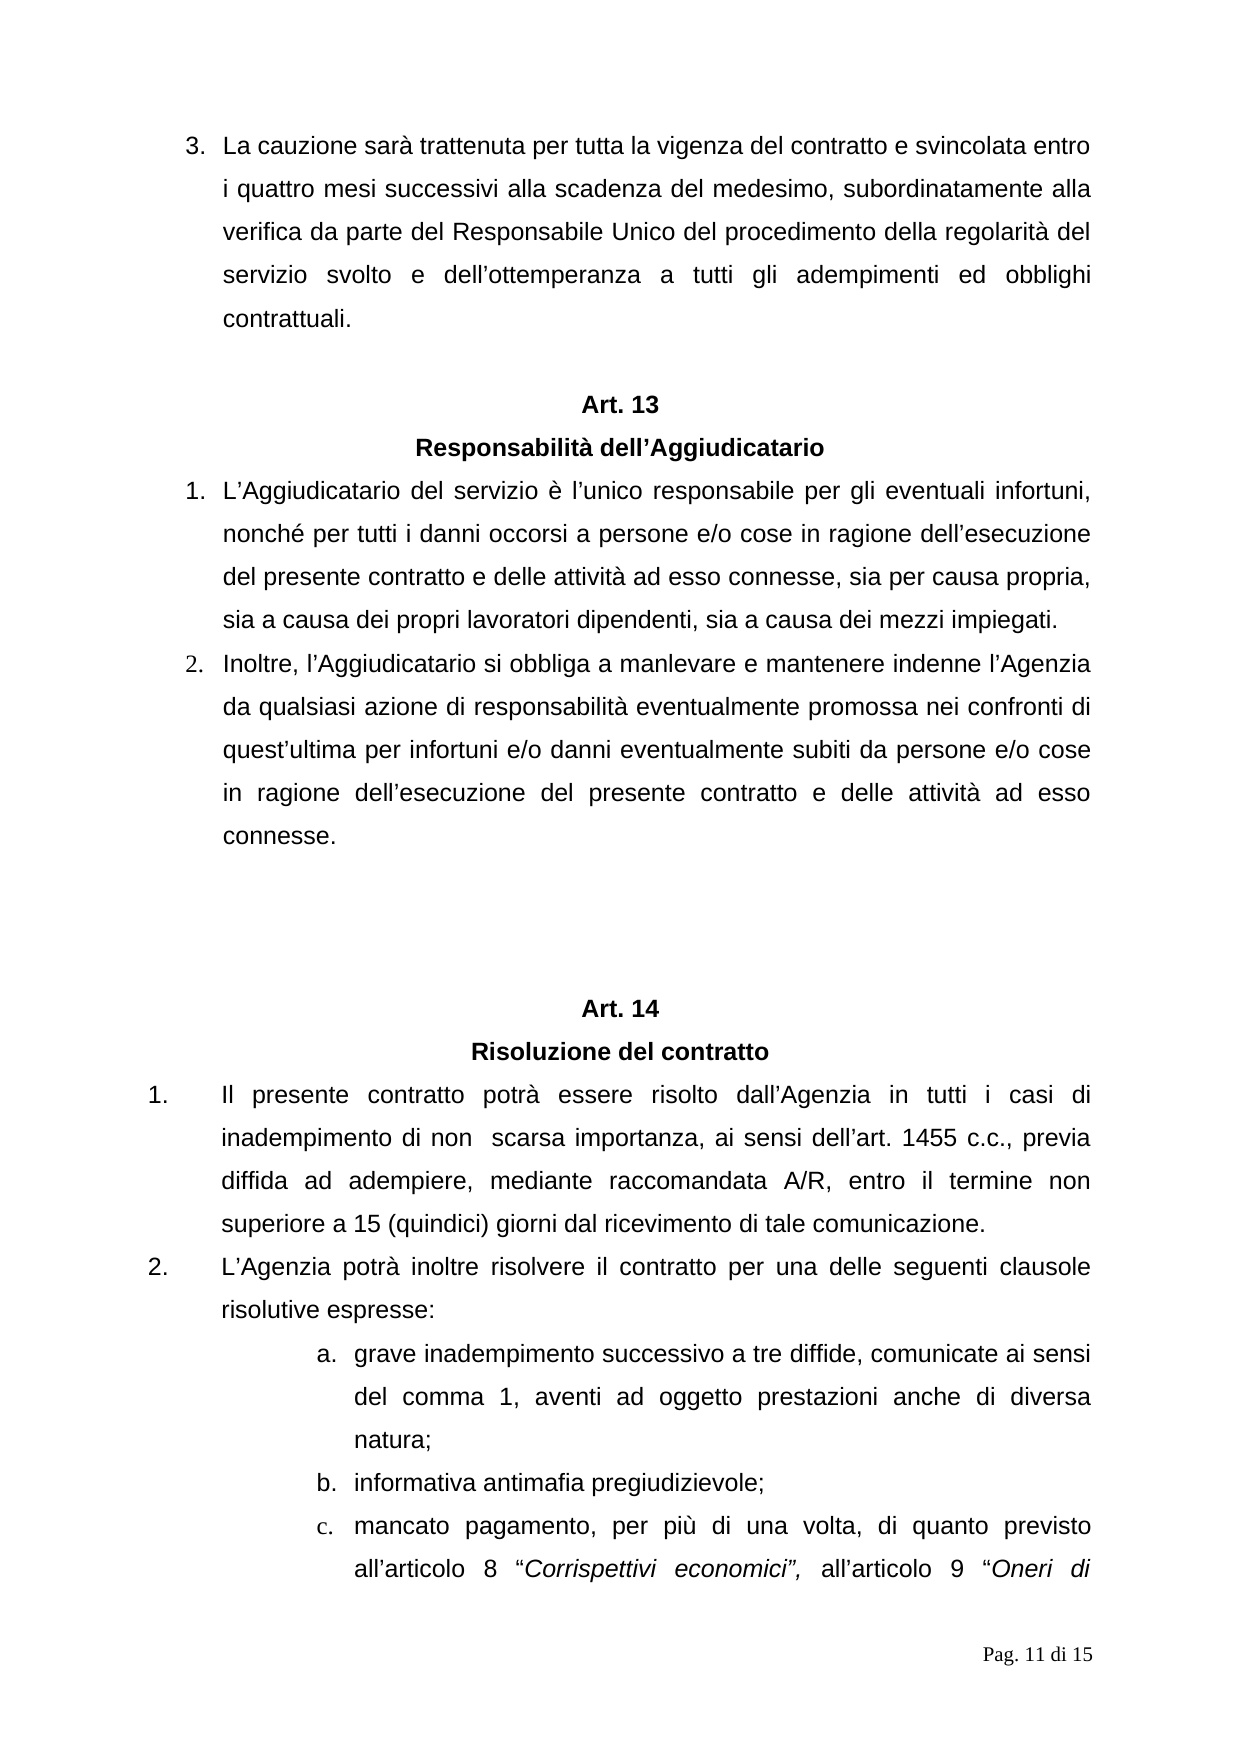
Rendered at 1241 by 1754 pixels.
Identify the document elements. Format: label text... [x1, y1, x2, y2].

list informativa antimafia pregiudizievole; [316, 1468, 1092, 1497]
text Responsabilità dell’Aggiudicatario [148, 433, 1092, 462]
list La cauzione sarà trattenuta per tutta la vigenza del contratto e svincolata entro i quattro mesi successivi alla scadenza del medesimo, subordinatamente alla verifica da parte del Responsabile Unico del procedimento della regolarità del servizio svolto e dell’ottemperanza a tutti gli adempimenti ed obblighi contrattuali. [185, 131, 1092, 332]
list L’Agenzia potrà inoltre risolvere il contratto per una delle seguenti clausole risolutive espresse: [148, 1252, 1092, 1324]
list Inoltre, l’Aggiudicatario si obbliga a manlevare e mantenere indenne l’Agenzia da qualsiasi azione di responsabilità eventualmente promossa nei confronti di quest’ultima per infortuni e/o danni eventualmente subiti da persone e/o cose in ragione dell’esecuzione del presente contratto e delle attività ad esso connesse. [185, 648, 1092, 850]
list Il presente contratto potrà essere risolto dall’Agenzia in tutti i casi di inadempimento di non scarsa importanza, ai sensi dell’art. 1455 c.c., previa diffida ad adempiere, mediante raccomandata A/R, entro il termine non superiore a 15 (quindici) giorni dal ricevimento di tale comunicazione. [148, 1080, 1092, 1238]
list grave inadempimento successivo a tre diffide, comunicate ai sensi del comma 1, aventi ad oggetto prestazioni anche di diversa natura; [316, 1339, 1092, 1454]
list mancato pagamento, per più di una volta, di quanto previsto all’articolo 8 “Corrispettivi economici”, all’articolo 9 “Oneri di [316, 1511, 1092, 1583]
text Risoluzione del contratto [148, 1037, 1092, 1066]
text Art. 13 [148, 390, 1092, 418]
text Art. 14 [148, 994, 1092, 1022]
list L’Aggiudicatario del servizio è l’unico responsabile per gli eventuali infortuni, nonché per tutti i danni occorsi a persone e/o cose in ragione dell’esecuzione del presente contratto e delle attività ad esso connesse, sia per causa propria, sia a causa dei propri lavoratori dipendenti, sia a causa dei mezzi impiegati. [185, 476, 1092, 634]
